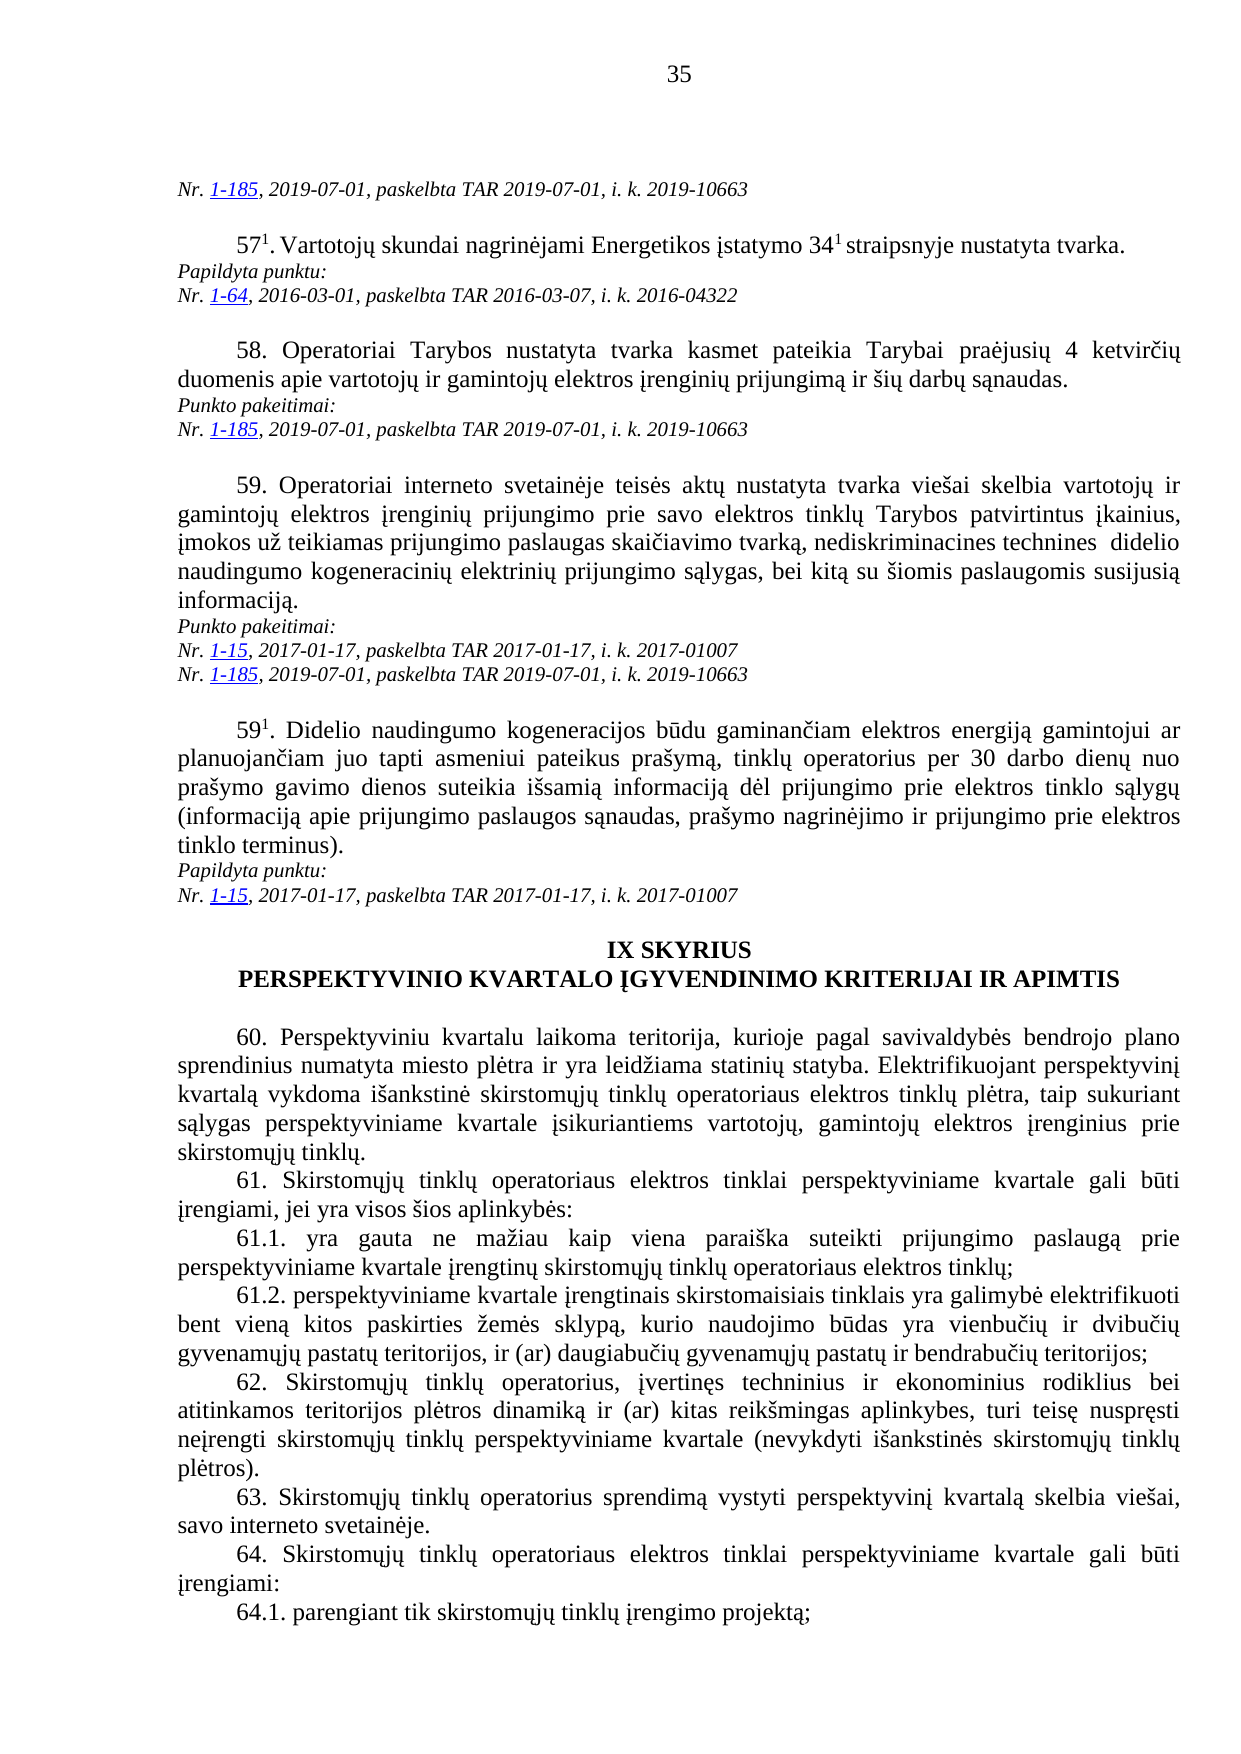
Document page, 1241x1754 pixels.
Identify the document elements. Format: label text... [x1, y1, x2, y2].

text 62. Skirstomųjų tinklų operatorius, įvertinęs techninius ir ekonominius rodiklius bei atitinkamos teritorijos plėtros dinamiką ir (ar) kitas reikšmingas aplinkybes, turi teisę nuspręsti neįrengti skirstomųjų tinklų perspektyviniame kvartale (nevykdyti išankstinės skirstomųjų tinklų plėtros). [177, 1367, 1181, 1482]
text 64. Skirstomųjų tinklų operatoriaus elektros tinklai perspektyviniame kvartale gali būti įrengiami: [177, 1539, 1181, 1597]
text 64.1. parengiant tik skirstomųjų tinklų įrengimo projektą; [177, 1597, 1181, 1625]
text 61. Skirstomųjų tinklų operatoriaus elektros tinklai perspektyviniame kvartale gali būti įrengiami, jei yra visos šios aplinkybės: [177, 1165, 1181, 1223]
text Nr. 1-15, 2017-01-17, paskelbta TAR 2017-01-17, i. k. 2017-01007 [177, 882, 1181, 907]
text Nr. 1-15, 2017-01-17, paskelbta TAR 2017-01-17, i. k. 2017-01007 [177, 638, 1181, 662]
text 59. Operatoriai interneto svetainėje teisės aktų nustatyta tvarka viešai skelbia vartotojų ir gamintojų elektros įrenginių prijungimo prie savo elektros tinklų Tarybos patvirtintus įkainius, įmokos už teikiamas prijungimo paslaugas skaičiavimo tvarką, nediskriminacines technines didelio naudingumo kogeneracinių elektrinių prijungimo sąlygas, bei kitą su šiomis paslaugomis susijusią informaciją. [177, 470, 1181, 614]
text 58. Operatoriai Tarybos nustatyta tvarka kasmet pateikia Tarybai praėjusių 4 ketvirčių duomenis apie vartotojų ir gamintojų elektros įrenginių prijungimą ir šių darbų sąnaudas. [177, 336, 1181, 393]
text 61.2. perspektyviniame kvartale įrengtinais skirstomaisiais tinklais yra galimybė elektrifikuoti bent vieną kitos paskirties žemės sklypą, kurio naudojimo būdas yra vienbučių ir dvibučių gyvenamųjų pastatų teritorijos, ir (ar) daugiabučių gyvenamųjų pastatų ir bendrabučių teritorijos; [177, 1280, 1181, 1367]
text 571. Vartotojų skundai nagrinėjami Energetikos įstatymo 341 straipsnyje nustatyta tvarka. [177, 230, 1181, 259]
text Papildyta punktu: [177, 259, 1181, 283]
text Papildyta punktu: [177, 858, 1181, 882]
text 60. Perspektyviniu kvartalu laikoma teritorija, kurioje pagal savivaldybės bendrojo plano sprendinius numatyta miesto plėtra ir yra leidžiama statinių statyba. Elektrifikuojant perspektyvinį kvartalą vykdoma išankstinė skirstomųjų tinklų operatoriaus elektros tinklų plėtra, taip sukuriant sąlygas perspektyviniame kvartale įsikuriantiems vartotojų, gamintojų elektros įrenginius prie skirstomųjų tinklų. [177, 1022, 1181, 1165]
text 61.1. yra gauta ne mažiau kaip viena paraiška suteikti prijungimo paslaugą prie perspektyviniame kvartale įrengtinų skirstomųjų tinklų operatoriaus elektros tinklų; [177, 1223, 1181, 1280]
text 591. Didelio naudingumo kogeneracijos būdu gaminančiam elektros energiją gamintojui ar planuojančiam juo tapti asmeniui pateikus prašymą, tinklų operatorius per 30 darbo dienų nuo prašymo gavimo dienos suteikia išsamią informaciją dėl prijungimo prie elektros tinklo sąlygų (informaciją apie prijungimo paslaugos sąnaudas, prašymo nagrinėjimo ir prijungimo prie elektros tinklo terminus). [177, 715, 1181, 858]
text PERSPEKTYVINIO KVARTALO ĮGYVENDINIMO KRITERIJAI IR APIMTIS [177, 964, 1181, 993]
text IX SKYRIUS [177, 935, 1181, 964]
text Punkto pakeitimai: [177, 393, 1181, 417]
text 63. Skirstomųjų tinklų operatorius sprendimą vystyti perspektyvinį kvartalą skelbia viešai, savo interneto svetainėje. [177, 1482, 1181, 1539]
text Nr. 1-185, 2019-07-01, paskelbta TAR 2019-07-01, i. k. 2019-10663 [177, 417, 1181, 441]
text Nr. 1-185, 2019-07-01, paskelbta TAR 2019-07-01, i. k. 2019-10663 [177, 662, 1181, 686]
text Nr. 1-64, 2016-03-01, paskelbta TAR 2016-03-07, i. k. 2016-04322 [177, 283, 1181, 307]
text Nr. 1-185, 2019-07-01, paskelbta TAR 2019-07-01, i. k. 2019-10663 [177, 177, 1181, 201]
text Punkto pakeitimai: [177, 614, 1181, 638]
